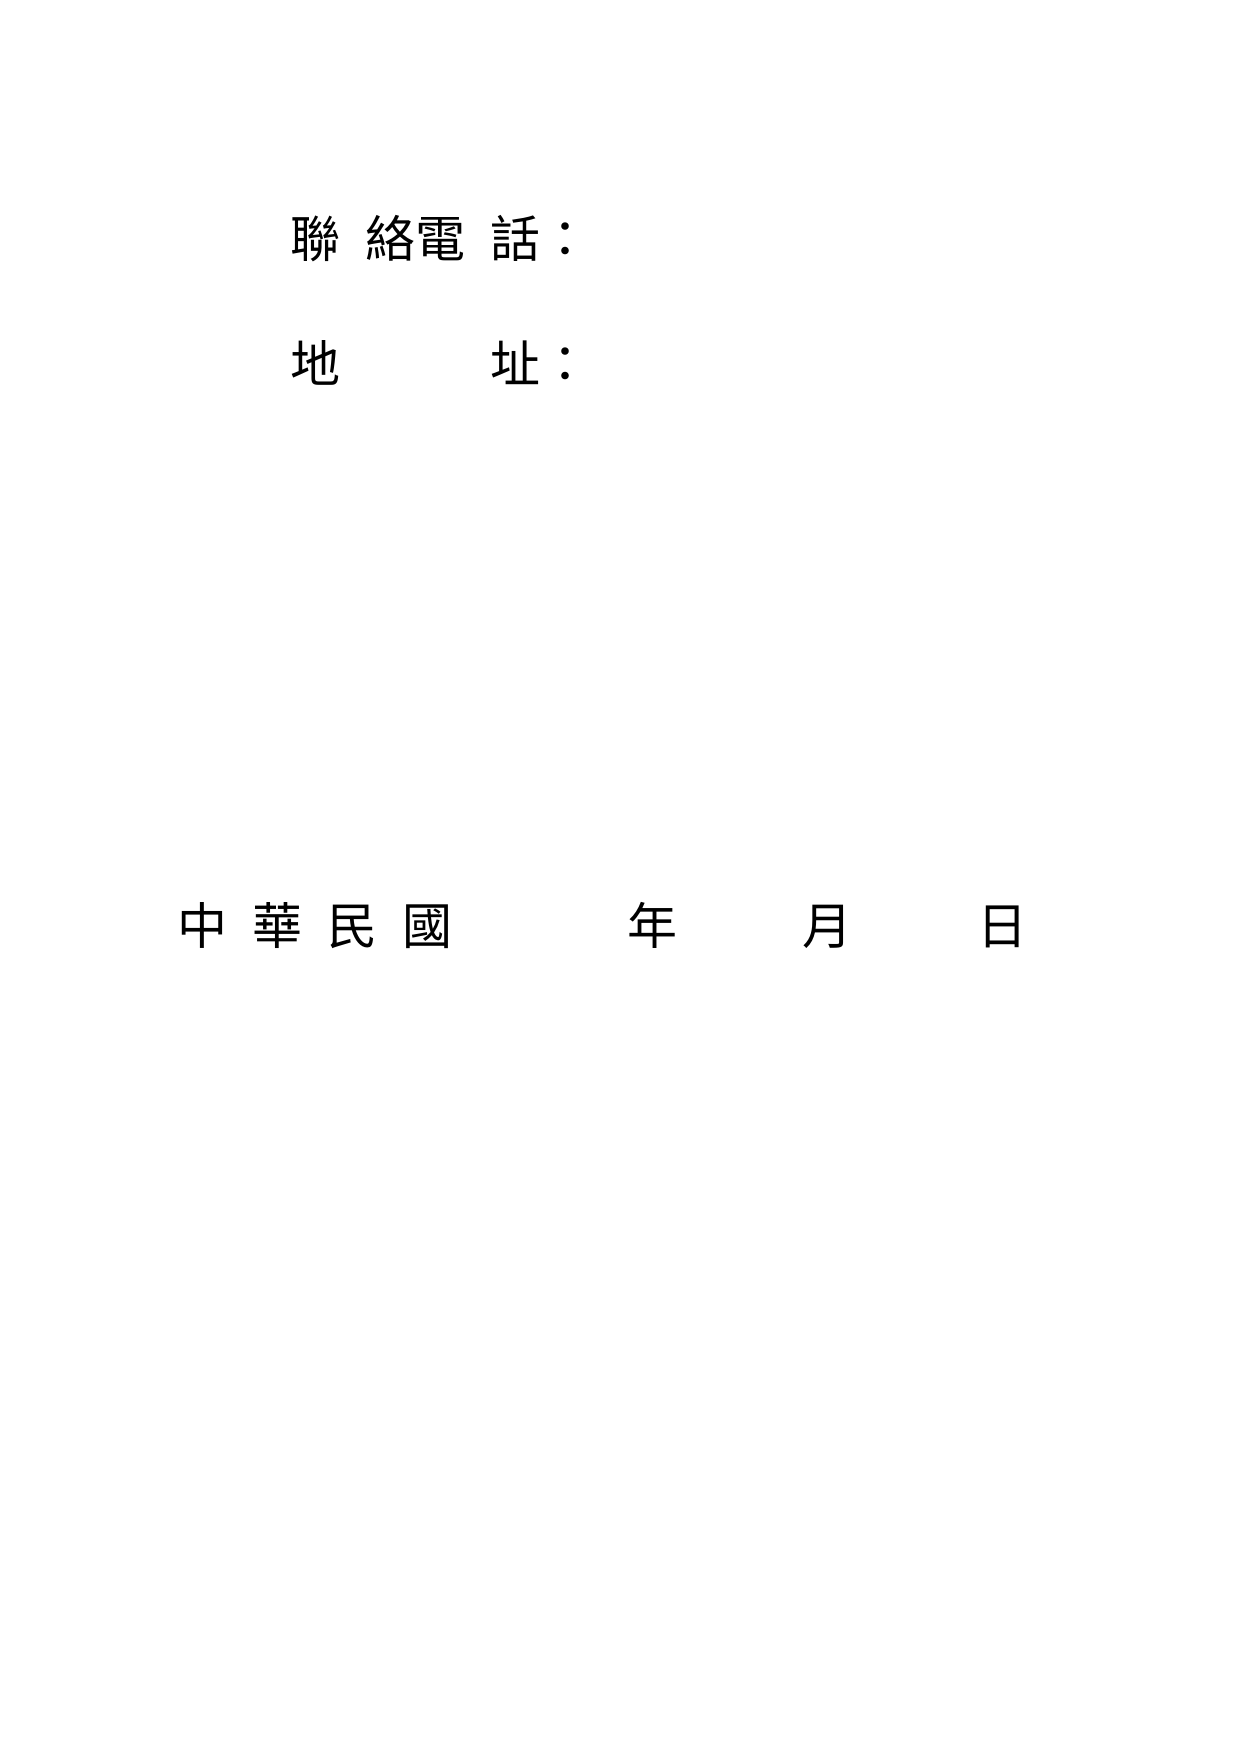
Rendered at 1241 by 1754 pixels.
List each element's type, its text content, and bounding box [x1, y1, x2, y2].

text 中 華 民 國 年 月 日 [177, 850, 1063, 975]
text 地 址： [177, 287, 1063, 412]
text 聯 絡電 話： [177, 162, 1063, 287]
